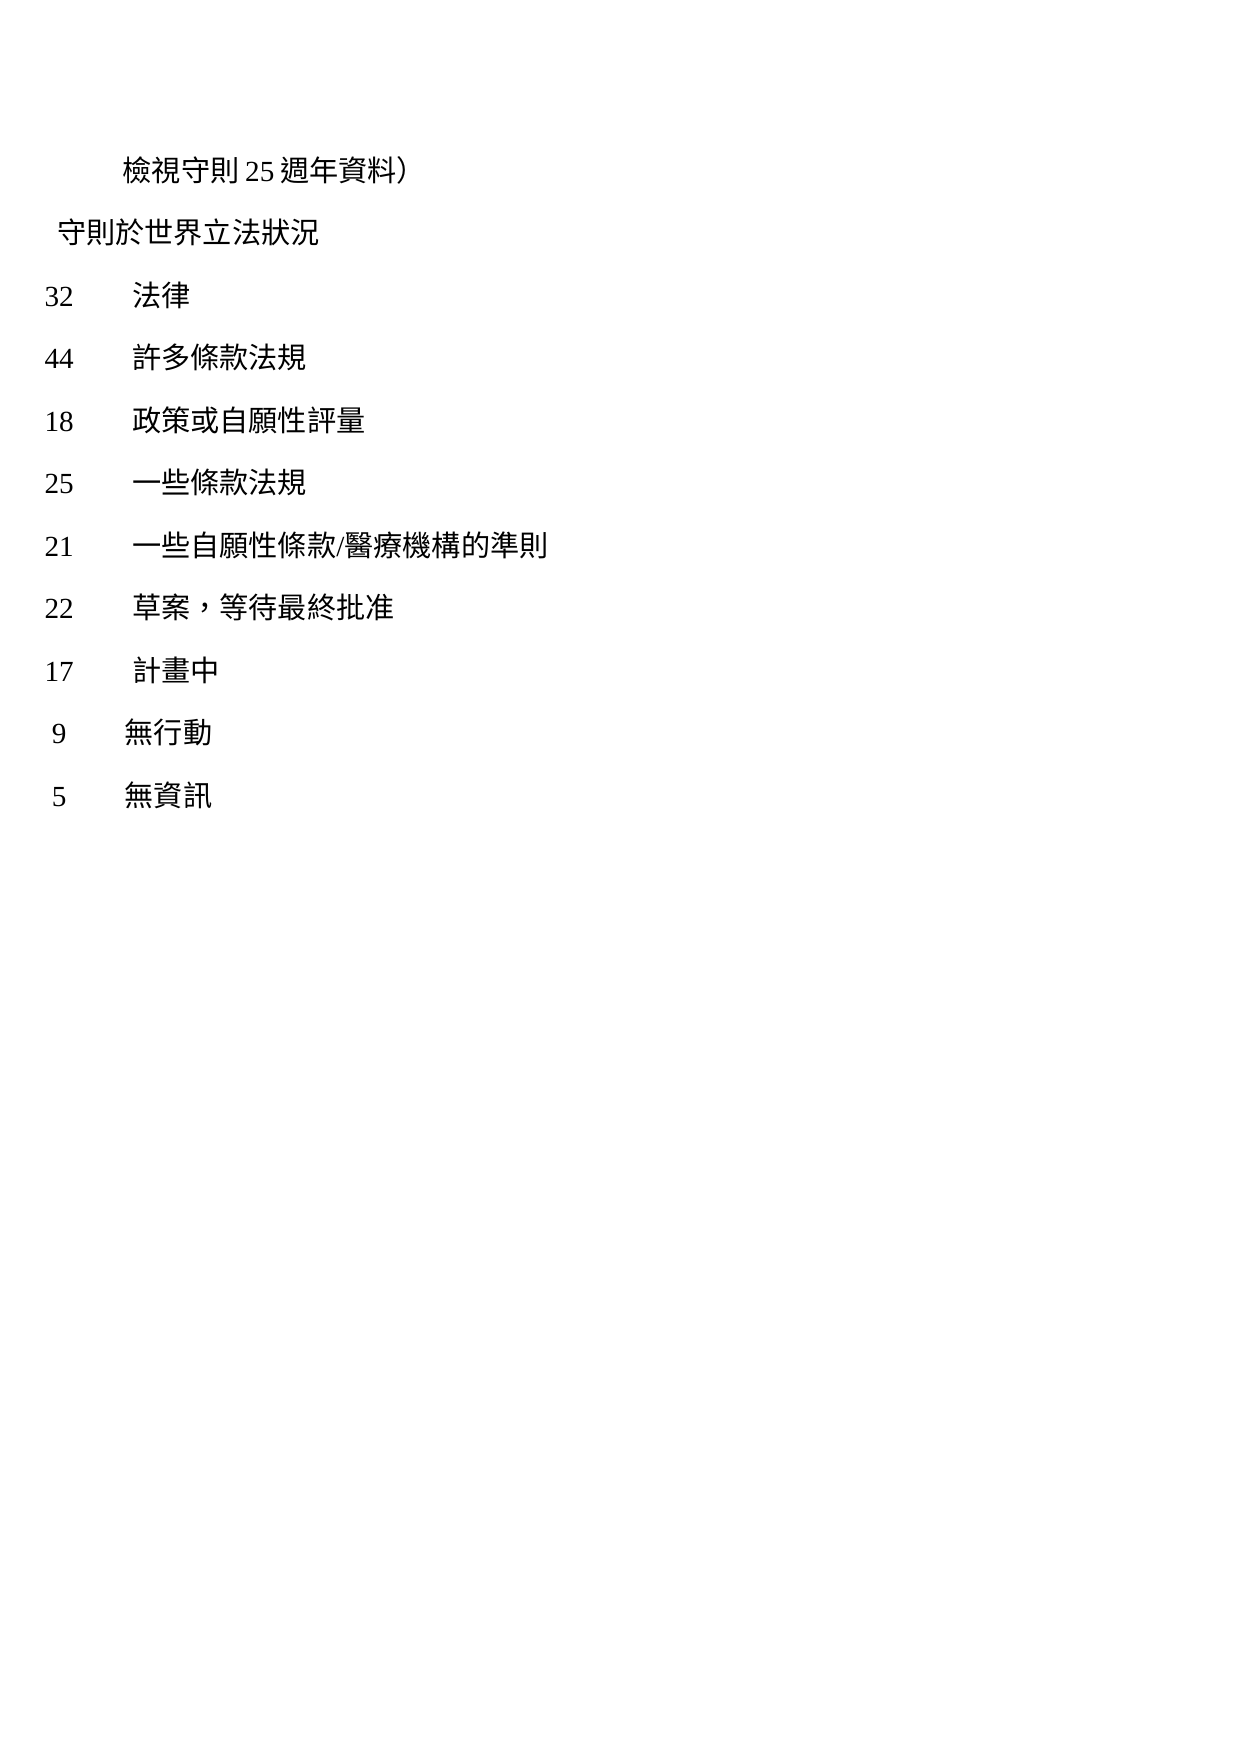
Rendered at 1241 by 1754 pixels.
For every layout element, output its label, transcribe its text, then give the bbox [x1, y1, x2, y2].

text 22 草案，等待最終批准 [44, 564, 1122, 627]
text 25 一些條款法規 [44, 439, 1122, 502]
text 18 政策或自願性評量 [44, 377, 1122, 439]
text 守則於世界立法狀況 [57, 189, 1122, 252]
text 44 許多條款法規 [44, 314, 1122, 377]
text 5 無資訊 [44, 752, 1122, 814]
text 檢視守則25週年資料） [57, 127, 1122, 189]
text 9 無行動 [44, 689, 1122, 752]
text 17 計畫中 [44, 627, 1122, 689]
text 32 法律 [44, 252, 1122, 314]
text 21 一些自願性條款/醫療機構的準則 [44, 502, 1122, 564]
